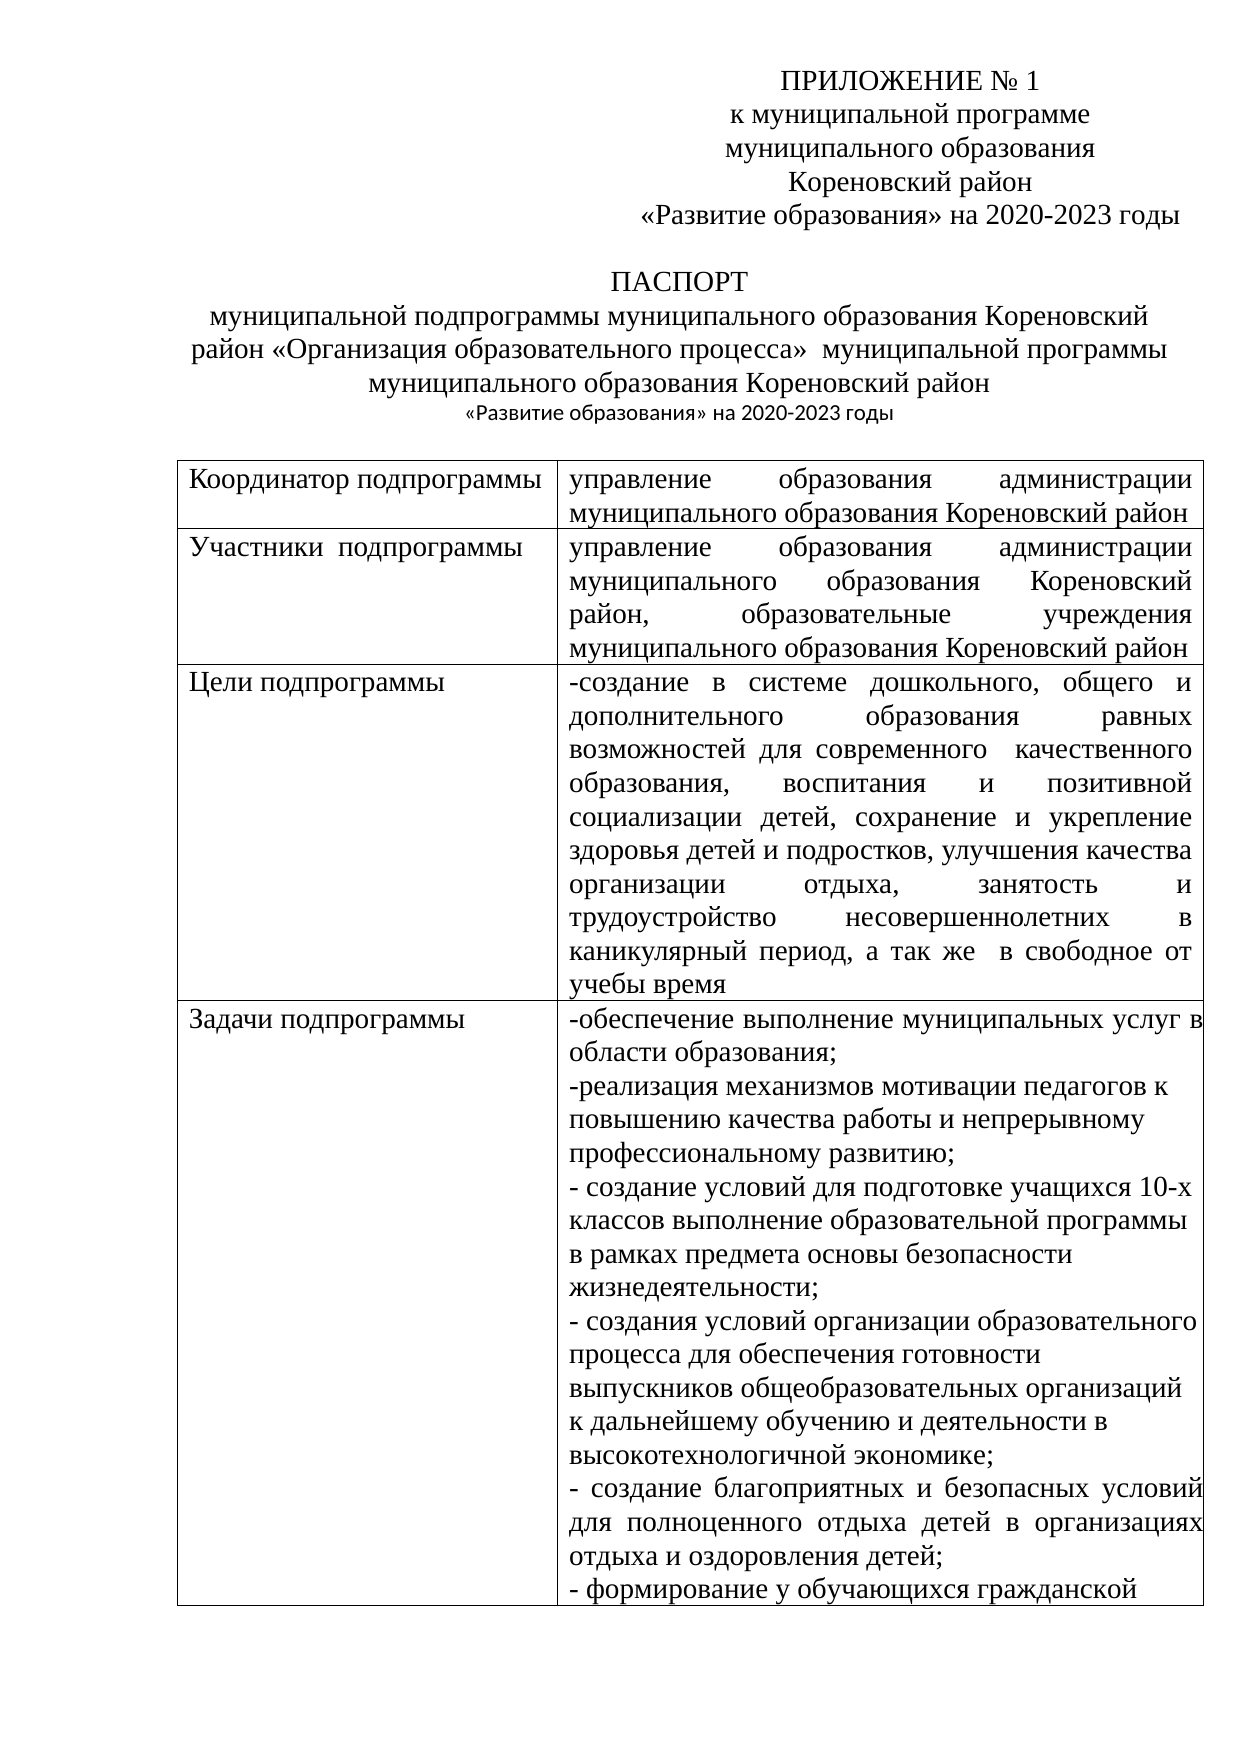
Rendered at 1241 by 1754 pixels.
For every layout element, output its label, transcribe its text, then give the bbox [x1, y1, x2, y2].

table_header управление образования администрации муниципального образования Кореновский район [558, 461, 1203, 528]
table_cell Цели подпрограммы [178, 665, 557, 1000]
table_cell -обеспечение выполнение муниципальных услуг в области образования; -реализация механизмов мотивации педагогов к повышению качества работы и непрерывному профессиональному развитию; - создание условий для подготовке учащихся 10-х классов выполнение образовательной программы в рамках предмета основы безопасности жизнедеятельности; - создания условий организации образовательного процесса для обеспечения готовности выпускников общеобразовательных организаций к дальнейшему обучению и деятельности в высокотехнологичной экономике; - создание благоприятных и безопасных условий для полноценного отдыха детей в организациях отдыха и оздоровления детей; - формирование у обучающихся гражданской [558, 1001, 1203, 1605]
table_header Координатор подпрограммы [178, 461, 557, 528]
text муниципальной подпрограммы муниципального образования Кореновский район «Организация образовательного процесса» муниципальной программы муниципального образования Кореновский район [177, 298, 1181, 398]
table_header ПРИЛОЖЕНИЕ № 1 к муниципальной программе муниципального образования Кореновский район «Развитие образования» на 2020-2023 годы [617, 30, 1204, 231]
table_cell -создание в системе дошкольного, общего и дополнительного образования равных возможностей для современного качественного образования, воспитания и позитивной социализации детей, сохранение и укрепление здоровья детей и подростков, улучшения качества организации отдыха, занятость и трудоустройство несовершеннолетних в каникулярный период, а так же в свободное от учебы время [558, 665, 1203, 1000]
table_cell Задачи подпрограммы [178, 1001, 557, 1605]
table_cell Участники подпрограммы [178, 529, 557, 663]
table_header [177, 30, 617, 231]
text ПАСПОРТ [177, 264, 1181, 298]
table_cell управление образования администрации муниципального образования Кореновский район, образовательные учреждения муниципального образования Кореновский район [558, 529, 1203, 663]
text «Развитие образования» на 2020-2023 годы [177, 398, 1181, 427]
